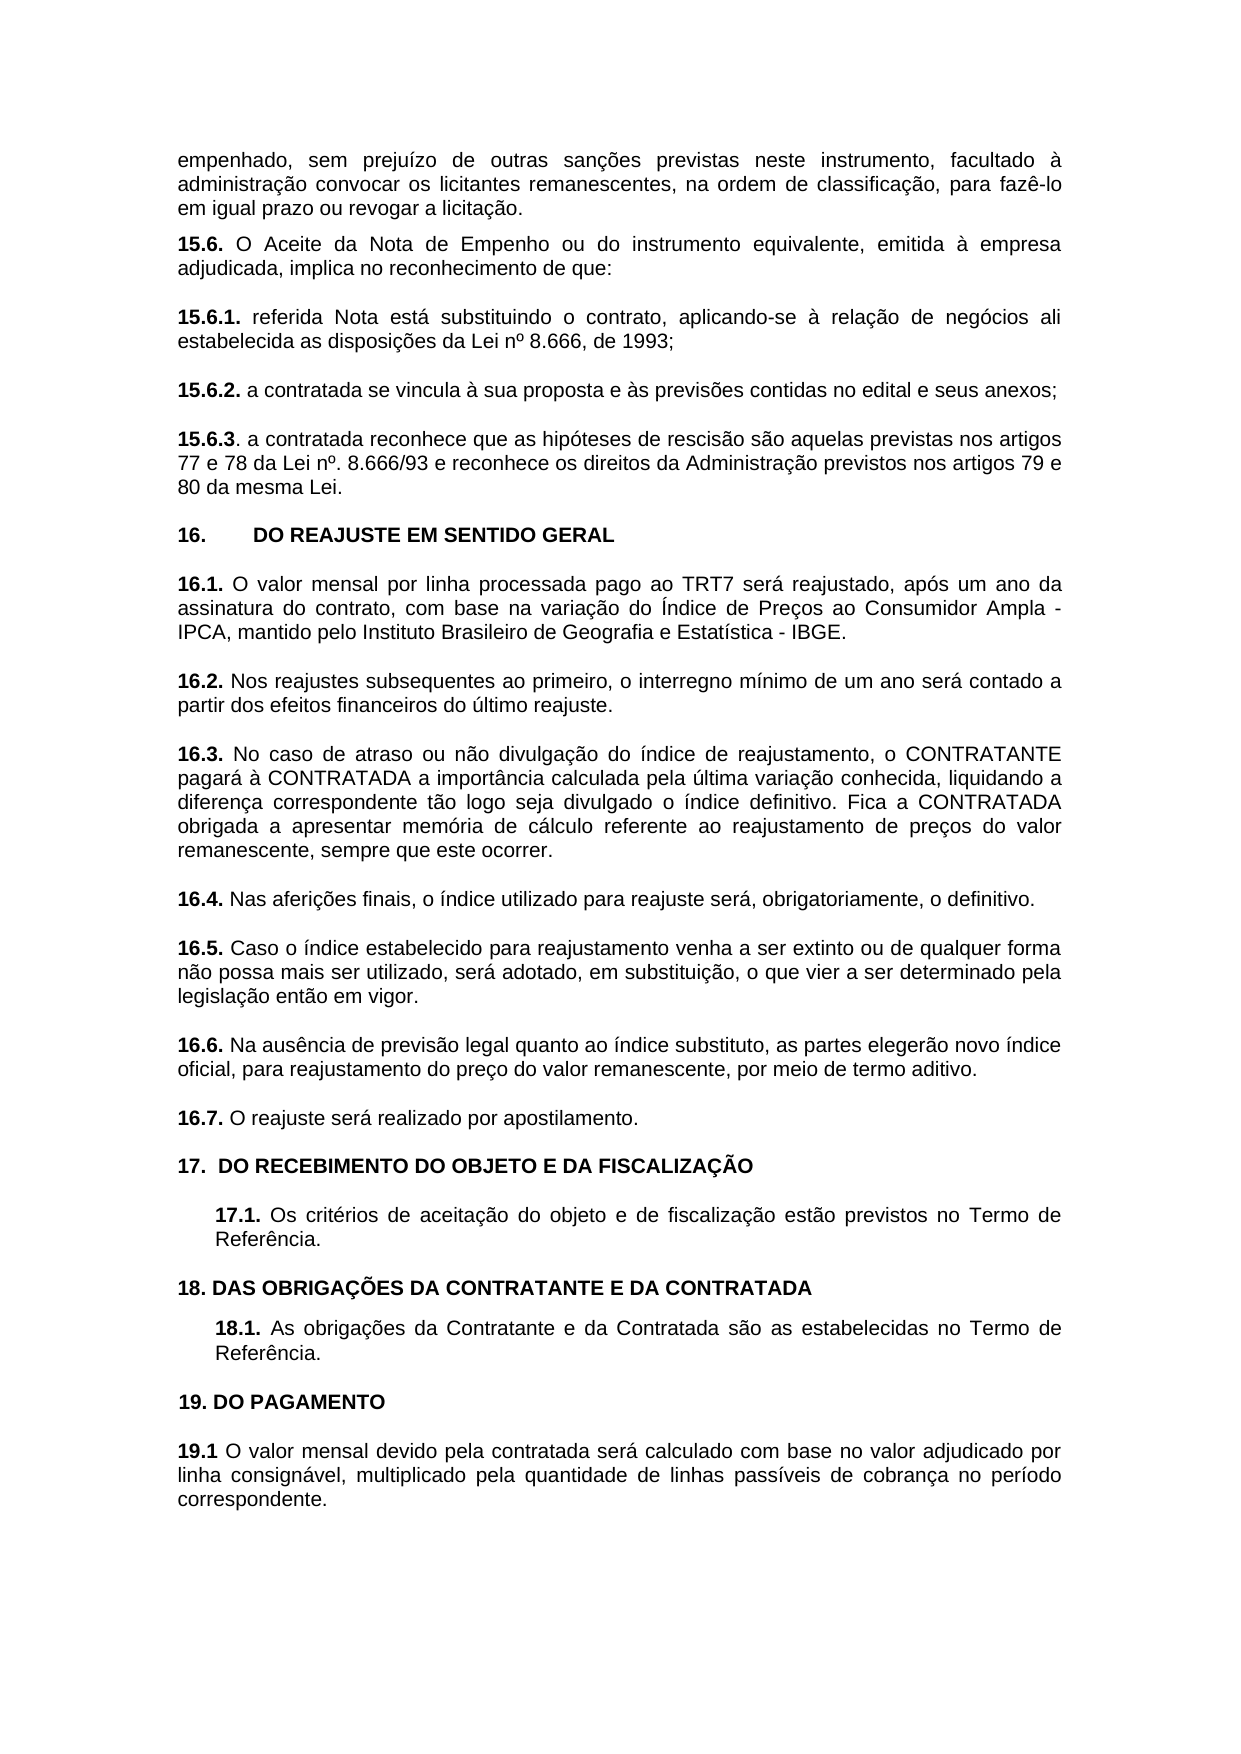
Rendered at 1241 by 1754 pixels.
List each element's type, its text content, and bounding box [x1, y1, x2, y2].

text 16.2. Nos reajustes subsequentes ao primeiro, o interregno mínimo de um ano será contado a partir dos efeitos financeiros do último reajuste. [177, 669, 1063, 717]
text 19. DO PAGAMENTO [132, 1390, 1063, 1414]
text 19.1 O valor mensal devido pela contratada será calculado com base no valor adjudicado por linha consignável, multiplicado pela quantidade de linhas passíveis de cobrança no período correspondente. [177, 1439, 1063, 1511]
text 18. DAS OBRIGAÇÕES DA CONTRATANTE E DA CONTRATADA [177, 1276, 1063, 1300]
text 18.1. As obrigações da Contratante e da Contratada são as estabelecidas no Termo de Referência. [215, 1312, 1063, 1365]
text 16.6. Na ausência de previsão legal quanto ao índice substituto, as partes elegerão novo índice oficial, para reajustamento do preço do valor remanescente, por meio de termo aditivo. [177, 1033, 1063, 1081]
text 16.5. Caso o índice estabelecido para reajustamento venha a ser extinto ou de qualquer forma não possa mais ser utilizado, será adotado, em substituição, o que vier a ser determinado pela legislação então em vigor. [177, 936, 1063, 1008]
text 15.6.3. a contratada reconhece que as hipóteses de rescisão são aquelas previstas nos artigos 77 e 78 da Lei nº. 8.666/93 e reconhece os direitos da Administração previstos nos artigos 79 e 80 da mesma Lei. [177, 427, 1063, 498]
text 17. DO RECEBIMENTO DO OBJETO E DA FISCALIZAÇÃO [177, 1154, 1063, 1178]
text 16.4. Nas aferições finais, o índice utilizado para reajuste será, obrigatoriamente, o definitivo. [177, 887, 1063, 911]
text 16.7. O reajuste será realizado por apostilamento. [177, 1106, 1063, 1129]
text 15.6.1. referida Nota está substituindo o contrato, aplicando-se à relação de negócios ali estabelecida as disposições da Lei nº 8.666, de 1993; [177, 305, 1063, 353]
text 16.1. O valor mensal por linha processada pago ao TRT7 será reajustado, após um ano da assinatura do contrato, com base na variação do Índice de Preços ao Consumidor Ampla - IPCA, mantido pelo Instituto Brasileiro de Geografia e Estatística - IBGE. [177, 572, 1063, 644]
text 15.6. O Aceite da Nota de Empenho ou do instrumento equivalente, emitida à empresa adjudicada, implica no reconhecimento de que: [177, 232, 1063, 280]
text 15.6.2. a contratada se vincula à sua proposta e às previsões contidas no edital e seus anexos; [177, 378, 1063, 402]
text empenhado, sem prejuízo de outras sanções previstas neste instrumento, facultado à administração convocar os licitantes remanescentes, na ordem de classificação, para fazê-lo em igual prazo ou revogar a licitação. [177, 148, 1063, 219]
text 17.1. Os critérios de aceitação do objeto e de fiscalização estão previstos no Termo de Referência. [215, 1203, 1063, 1251]
text 16. DO REAJUSTE EM SENTIDO GERAL [177, 523, 1063, 547]
text 16.3. No caso de atraso ou não divulgação do índice de reajustamento, o CONTRATANTE pagará à CONTRATADA a importância calculada pela última variação conhecida, liquidando a diferença correspondente tão logo seja divulgado o índice definitivo. Fica a CONTRATADA obrigada a apresentar memória de cálculo referente ao reajustamento de preços do valor remanescente, sempre que este ocorrer. [177, 742, 1063, 862]
